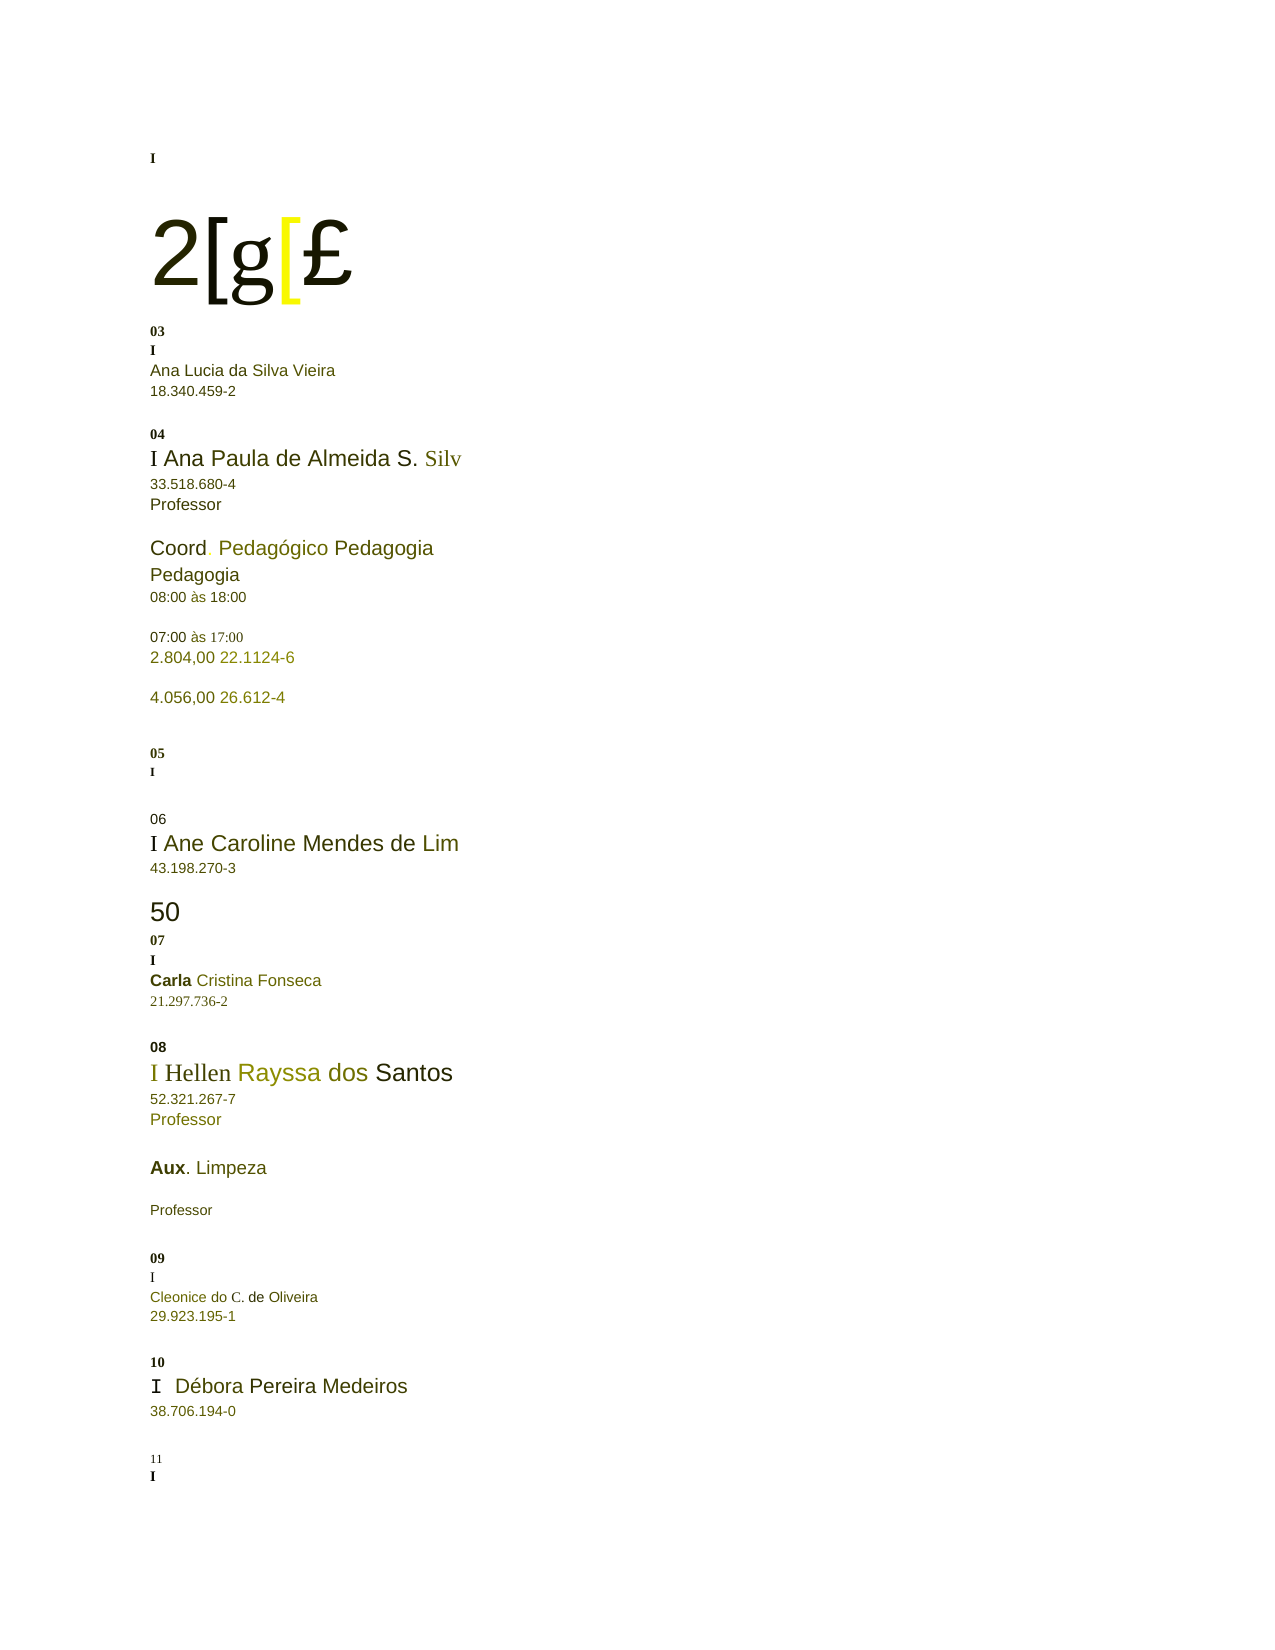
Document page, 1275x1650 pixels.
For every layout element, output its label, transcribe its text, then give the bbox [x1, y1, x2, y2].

text 4.056,00 26.612-4 [150, 688, 1125, 707]
text 29.923.195-1 [150, 1308, 1125, 1325]
text 03 [150, 322, 1125, 339]
text 33.518.680-4 [150, 476, 1125, 492]
text I [150, 764, 1125, 779]
text 21.297.736-2 [150, 993, 1125, 1009]
text 11 [150, 1451, 1125, 1466]
text 09 [150, 1250, 1125, 1267]
text Professor [150, 495, 1125, 514]
text Aux. Limpeza [150, 1157, 1125, 1178]
text 52.321.267-7 [150, 1091, 1125, 1108]
text I Ana Paula de Almeida S. Silv [150, 445, 1125, 472]
text 50 [150, 896, 1125, 927]
text Pedagogia [150, 563, 1125, 585]
text Ana Lucia da Silva Vieira [150, 361, 1125, 380]
text 18.340.459-2 [150, 383, 1125, 399]
text Carla Cristina Fonseca [150, 971, 1125, 990]
text I [150, 150, 1125, 167]
text 08:00 às 18:00 [150, 588, 1125, 605]
text 10 [150, 1354, 1125, 1371]
text 2[g[£ [150, 198, 1125, 306]
text 06 [150, 810, 1125, 827]
text 07:00 às 17:00 [150, 628, 1125, 645]
text 04 [150, 426, 1125, 443]
text 2.804,00 22.1124-6 [150, 648, 1125, 667]
text I [150, 951, 1125, 968]
text I [150, 342, 1125, 358]
text I Ane Caroline Mendes de Lim [150, 829, 1125, 856]
text I [150, 1468, 1125, 1484]
text 07 [150, 932, 1125, 949]
text I Hellen Rayssa dos Santos [150, 1058, 1125, 1087]
text Professor [150, 1202, 1125, 1218]
text I [150, 1269, 1125, 1286]
text 38.706.194-0 [150, 1403, 1125, 1420]
text Professor [150, 1110, 1125, 1129]
text 08 [150, 1038, 1125, 1055]
text Coord. Pedagógico Pedagogia [150, 536, 1125, 560]
text I Débora Pereira Medeiros [150, 1373, 1125, 1399]
text 05 [150, 745, 1125, 762]
text 43.198.270-3 [150, 860, 1125, 877]
text Cleonice do C. de Oliveira [150, 1288, 1125, 1305]
